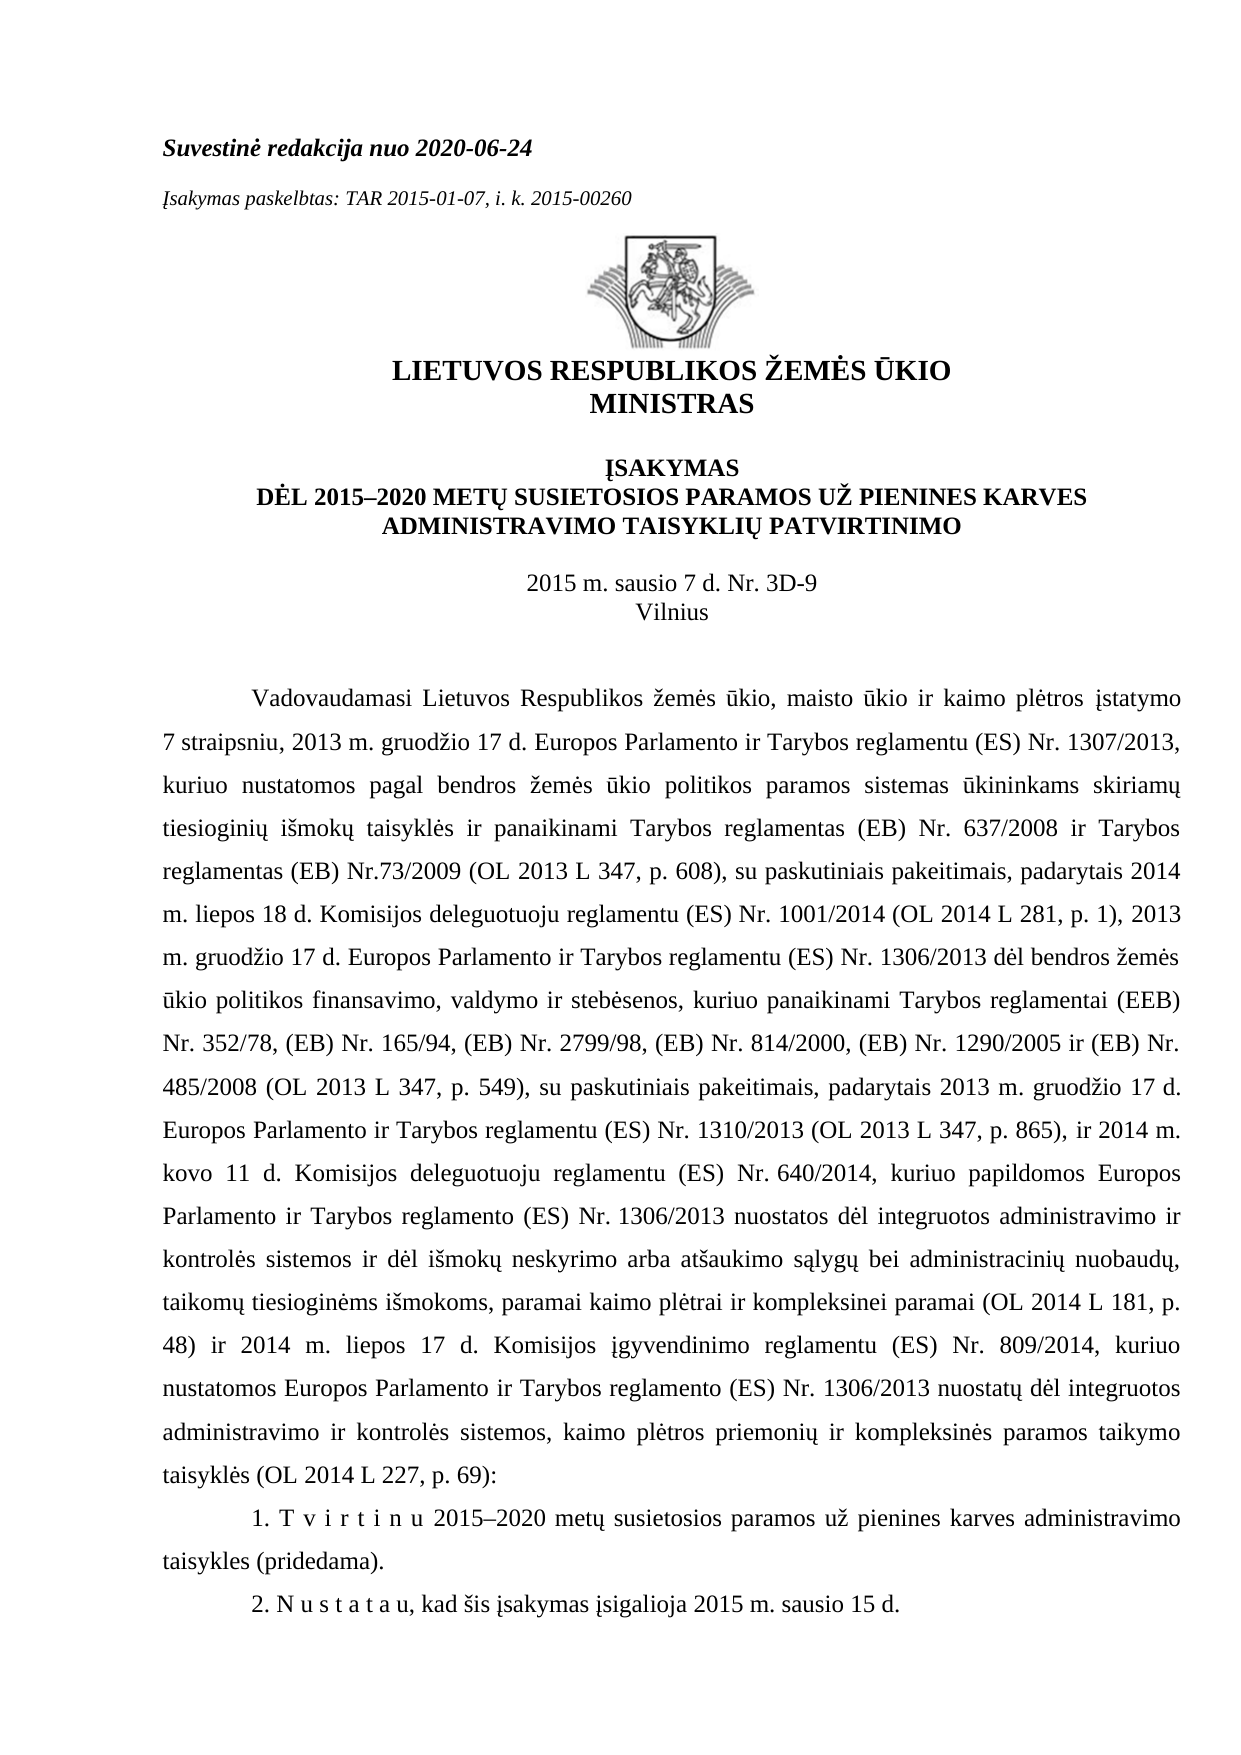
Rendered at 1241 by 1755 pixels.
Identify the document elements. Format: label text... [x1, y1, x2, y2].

text 2015 m. sausio 7 d. Nr. 3D-9 [162, 568, 1181, 597]
text DĖL 2015–2020 metų sUSIETOSIOS paramos UŽ pienines karves ADMINISTRAVIMO TAISYKLIŲ PATVIRTINIMO [162, 482, 1181, 540]
text ĮSAKYMAS [162, 453, 1181, 482]
text MINISTRAS [162, 386, 1181, 420]
text Vilnius [162, 597, 1181, 626]
text 1. T v i r t i n u 2015–2020 metų susietosios paramos už pienines karves administravimo taisykles (pridedama). [162, 1503, 1181, 1575]
text Įsakymas paskelbtas: TAR 2015-01-07, i. k. 2015-00260 [162, 186, 1181, 210]
text 2. N u s t a t a u, kad šis įsakymas įsigalioja 2015 m. sausio 15 d. [162, 1589, 1181, 1618]
text Suvestinė redakcija nuo 2020-06-24 [162, 133, 1181, 162]
text LIETUVOS RESPUBLIKOS ŽEMĖS ŪKIO [162, 353, 1181, 386]
text Vadovaudamasi Lietuvos Respublikos žemės ūkio, maisto ūkio ir kaimo plėtros įstatymo 7 straipsniu, 2013 m. gruodžio 17 d. Europos Parlamento ir Tarybos reglamentu (ES) Nr. 1307/2013, kuriuo nustatomos pagal bendros žemės ūkio politikos paramos sistemas ūkininkams skiriamų tiesioginių išmokų taisyklės ir panaikinami Tarybos reglamentas (EB) Nr. 637/2008 ir Tarybos reglamentas (EB) Nr.73/2009 (OL 2013 L 347, p. 608), su paskutiniais pakeitimais, padarytais 2014 m. liepos 18 d. Komisijos deleguotuoju reglamentu (ES) Nr. 1001/2014 (OL 2014 L 281, p. 1), 2013 m. gruodžio 17 d. Europos Parlamento ir Tarybos reglamentu (ES) Nr. 1306/2013 dėl bendros žemės ūkio politikos finansavimo, valdymo ir stebėsenos, kuriuo panaikinami Tarybos reglamentai (EEB) Nr. 352/78, (EB) Nr. 165/94, (EB) Nr. 2799/98, (EB) Nr. 814/2000, (EB) Nr. 1290/2005 ir (EB) Nr. 485/2008 (OL 2013 L 347, p. 549), su paskutiniais pakeitimais, padarytais 2013 m. gruodžio 17 d. Europos Parlamento ir Tarybos reglamentu (ES) Nr. 1310/2013 (OL 2013 L 347, p. 865), ir 2014 m. kovo 11 d. Komisijos deleguotuoju reglamentu (ES) Nr. 640/2014, kuriuo papildomos Europos Parlamento ir Tarybos reglamento (ES) Nr. 1306/2013 nuostatos dėl integruotos administravimo ir kontrolės sistemos ir dėl išmokų neskyrimo arba atšaukimo sąlygų bei administracinių nuobaudų, taikomų tiesioginėms išmokoms, paramai kaimo plėtrai ir kompleksinei paramai (OL 2014 L 181, p. 48) ir 2014 m. liepos 17 d. Komisijos įgyvendinimo reglamentu (ES) Nr. 809/2014, kuriuo nustatomos Europos Parlamento ir Tarybos reglamento (ES) Nr. 1306/2013 nuostatų dėl integruotos administravimo ir kontrolės sistemos, kaimo plėtros priemonių ir kompleksinės paramos taikymo taisyklės (OL 2014 L 227, p. 69): [162, 683, 1181, 1488]
